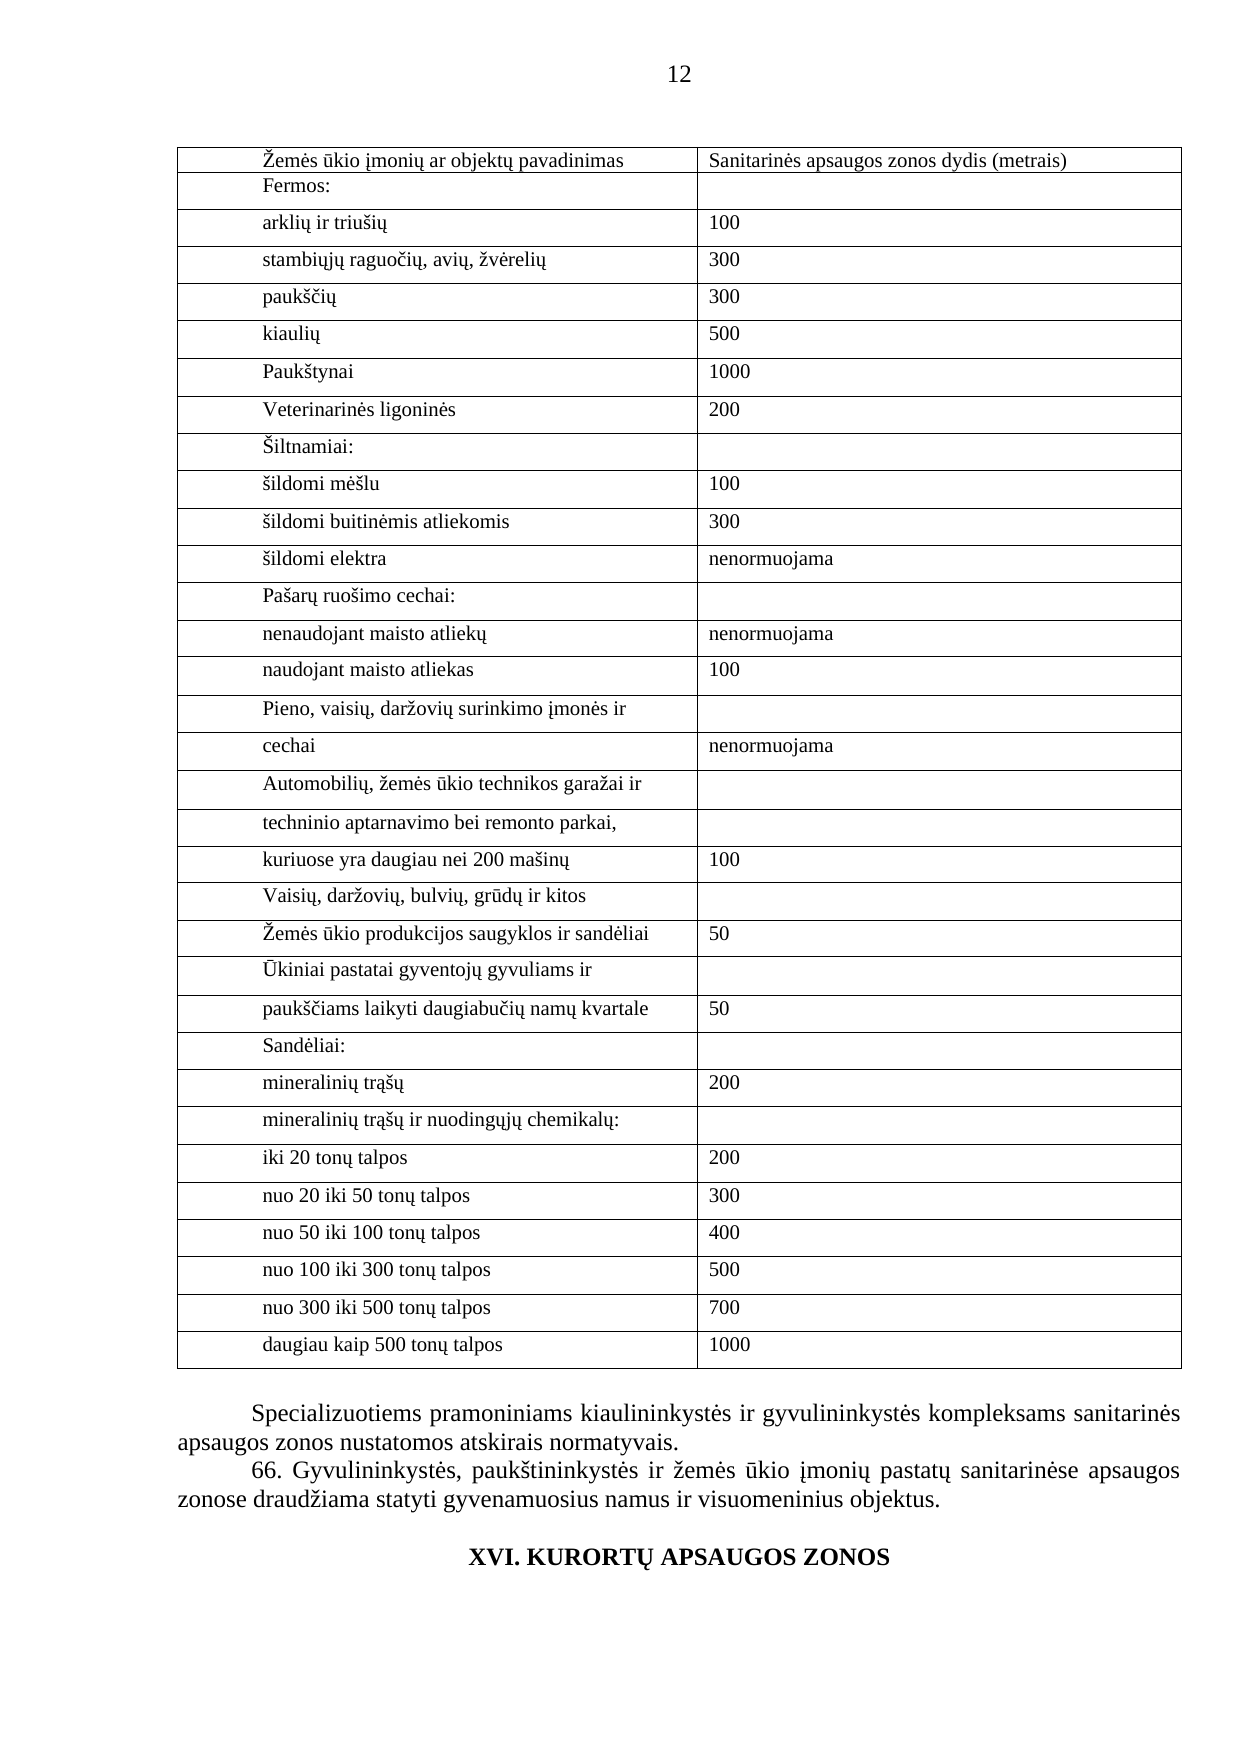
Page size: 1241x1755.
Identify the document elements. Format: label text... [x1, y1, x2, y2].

table_cell Vaisių, daržovių, bulvių, grūdų ir kitos [178, 883, 697, 920]
table_cell 100 [698, 657, 1181, 695]
table_cell techninio aptarnavimo bei remonto parkai, [178, 810, 697, 846]
table_cell kiaulių [178, 321, 697, 358]
table_cell šildomi mėšlu [178, 471, 697, 508]
table_cell [698, 810, 1181, 846]
table_cell 50 [698, 996, 1181, 1032]
table_cell 50 [698, 921, 1181, 956]
table_cell 500 [698, 1257, 1181, 1294]
table_cell mineralinių trąšų ir nuodingųjų chemikalų: [178, 1107, 697, 1144]
table_cell iki 20 tonų talpos [178, 1145, 697, 1182]
table_cell [698, 583, 1181, 620]
table_cell arklių ir triušių [178, 210, 697, 246]
table_cell [698, 1033, 1181, 1069]
table_cell 700 [698, 1295, 1181, 1331]
table_cell [698, 696, 1181, 732]
table_cell Paukštynai [178, 359, 697, 396]
table_header Žemės ūkio įmonių ar objektų pavadinimas [178, 148, 697, 172]
table_cell paukščių [178, 284, 697, 320]
table_cell cechai [178, 733, 697, 770]
table_cell nuo 300 iki 500 tonų talpos [178, 1295, 697, 1331]
table_cell [698, 1107, 1181, 1144]
text Specializuotiems pramoniniams kiaulininkystės ir gyvulininkystės kompleksams sanitarinės apsaugos zonos nustatomos atskirais normatyvais. [177, 1398, 1181, 1455]
table_cell [698, 173, 1181, 209]
table_cell 300 [698, 1183, 1181, 1219]
table_header Sanitarinės apsaugos zonos dydis (metrais) [698, 148, 1181, 172]
table_cell nuo 50 iki 100 tonų talpos [178, 1220, 697, 1256]
table_cell stambiųjų raguočių, avių, žvėrelių [178, 247, 697, 283]
table_cell Automobilių, žemės ūkio technikos garažai ir [178, 771, 697, 808]
table_cell nenormuojama [698, 621, 1181, 656]
table_cell 200 [698, 1070, 1181, 1106]
table_cell šildomi elektra [178, 546, 697, 582]
table_cell mineralinių trąšų [178, 1070, 697, 1106]
table_cell Šiltnamiai: [178, 434, 697, 470]
table_cell paukščiams laikyti daugiabučių namų kvartale [178, 996, 697, 1032]
table_cell kuriuose yra daugiau nei 200 mašinų [178, 847, 697, 882]
table_cell nuo 20 iki 50 tonų talpos [178, 1183, 697, 1219]
table_cell daugiau kaip 500 tonų talpos [178, 1332, 697, 1368]
table_cell [698, 883, 1181, 920]
table_cell Sandėliai: [178, 1033, 697, 1069]
table_cell Ūkiniai pastatai gyventojų gyvuliams ir [178, 957, 697, 995]
table_cell 300 [698, 509, 1181, 545]
text 66. Gyvulininkystės, paukštininkystės ir žemės ūkio įmonių pastatų sanitarinėse apsaugos zonose draudžiama statyti gyvenamuosius namus ir visuomeninius objektus. [177, 1455, 1181, 1513]
table_cell 100 [698, 847, 1181, 882]
table_cell nenormuojama [698, 546, 1181, 582]
table_cell 200 [698, 1145, 1181, 1182]
table_cell 1000 [698, 1332, 1181, 1368]
text XVI. KURORTŲ APSAUGOS ZONOS [177, 1542, 1181, 1570]
table_cell šildomi buitinėmis atliekomis [178, 509, 697, 545]
table_cell Veterinarinės ligoninės [178, 397, 697, 433]
table_cell [698, 771, 1181, 808]
table_cell naudojant maisto atliekas [178, 657, 697, 695]
table_cell 1000 [698, 359, 1181, 396]
table_cell [698, 434, 1181, 470]
table_cell 300 [698, 284, 1181, 320]
table_cell Pašarų ruošimo cechai: [178, 583, 697, 620]
table_cell 300 [698, 247, 1181, 283]
table_cell 100 [698, 471, 1181, 508]
table_cell 100 [698, 210, 1181, 246]
table_cell nuo 100 iki 300 tonų talpos [178, 1257, 697, 1294]
table_cell 500 [698, 321, 1181, 358]
table_cell [698, 957, 1181, 995]
table_cell nenormuojama [698, 733, 1181, 770]
table_cell Fermos: [178, 173, 697, 209]
table_cell 400 [698, 1220, 1181, 1256]
table_cell Pieno, vaisių, daržovių surinkimo įmonės ir [178, 696, 697, 732]
table_cell Žemės ūkio produkcijos saugyklos ir sandėliai [178, 921, 697, 956]
table_cell nenaudojant maisto atliekų [178, 621, 697, 656]
table_cell 200 [698, 397, 1181, 433]
